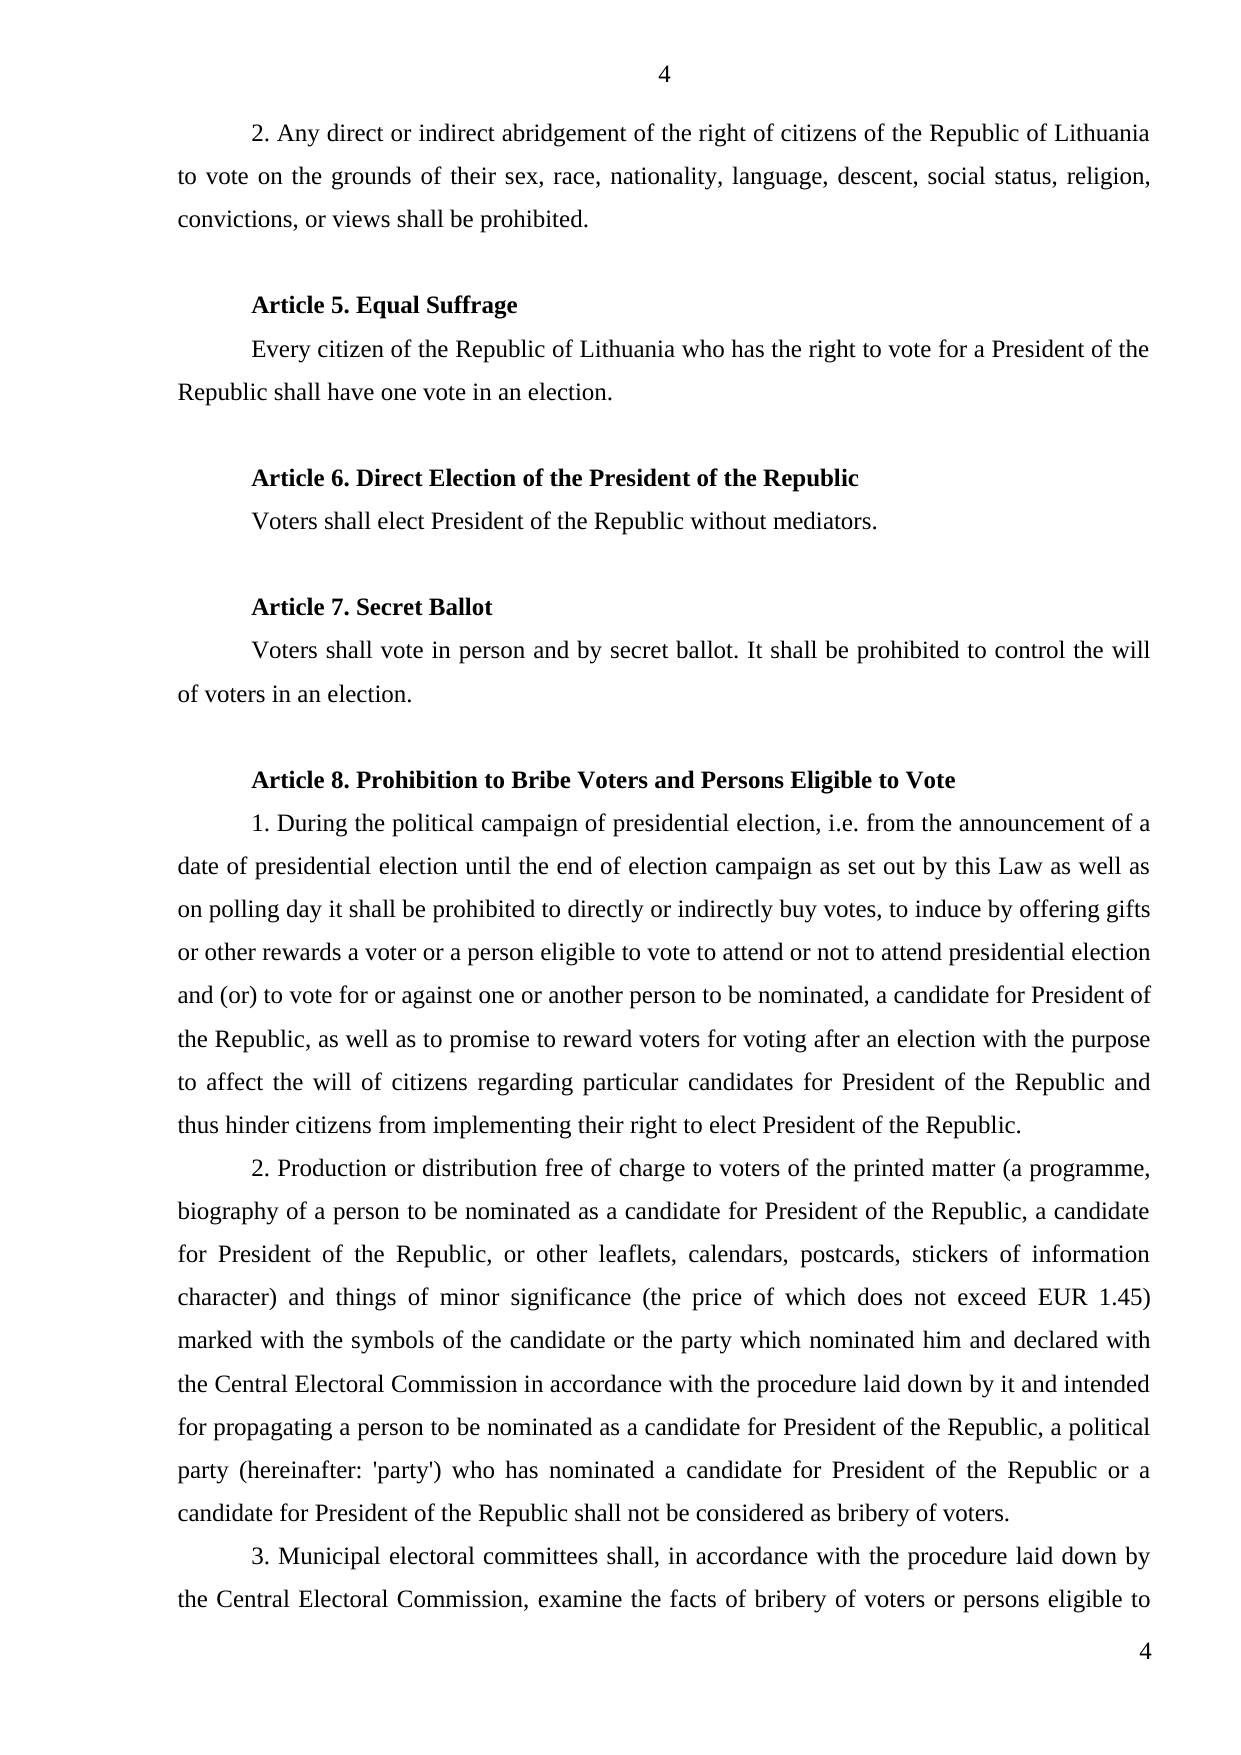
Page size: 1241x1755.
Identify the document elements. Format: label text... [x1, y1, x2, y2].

text Every citizen of the Republic of Lithuania who has the right to vote for a President of the Republic shall have one vote in an election. [177, 334, 1152, 406]
text Article 5. Equal Suffrage [177, 291, 1152, 319]
text 1. During the political campaign of presidential election, i.e. from the announcement of a date of presidential election until the end of election campaign as set out by this Law as well as on polling day it shall be prohibited to directly or indirectly buy votes, to induce by offering gifts or other rewards a voter or a person eligible to vote to attend or not to attend presidential election and (or) to vote for or against one or another person to be nominated, a candidate for President of the Republic, as well as to promise to reward voters for voting after an election with the purpose to affect the will of citizens regarding particular candidates for President of the Republic and thus hinder citizens from implementing their right to elect President of the Republic. [177, 808, 1152, 1139]
text Article 7. Secret Ballot [177, 592, 1152, 621]
text Article 8. Prohibition to Bribe Voters and Persons Eligible to Vote [177, 765, 1152, 794]
text Article 6. Direct Election of the President of the Republic [177, 463, 1152, 492]
text Voters shall elect President of the Republic without mediators. [177, 506, 1152, 535]
text 3. Municipal electoral committees shall, in accordance with the procedure laid down by the Central Electoral Commission, examine the facts of bribery of voters or persons eligible to [177, 1541, 1152, 1613]
text 2. Production or distribution free of charge to voters of the printed matter (a programme, biography of a person to be nominated as a candidate for President of the Republic, a candidate for President of the Republic, or other leaflets, calendars, postcards, stickers of information character) and things of minor significance (the price of which does not exceed EUR 1.45) marked with the symbols of the candidate or the party which nominated him and declared with the Central Electoral Commission in accordance with the procedure laid down by it and intended for propagating a person to be nominated as a candidate for President of the Republic, a political party (hereinafter: 'party') who has nominated a candidate for President of the Republic or a candidate for President of the Republic shall not be considered as bribery of voters. [177, 1153, 1152, 1527]
text 2. Any direct or indirect abridgement of the right of citizens of the Republic of Lithuania to vote on the grounds of their sex, race, nationality, language, descent, social status, religion, convictions, or views shall be prohibited. [177, 118, 1152, 233]
text Voters shall vote in person and by secret ballot. It shall be prohibited to control the will of voters in an election. [177, 636, 1152, 707]
